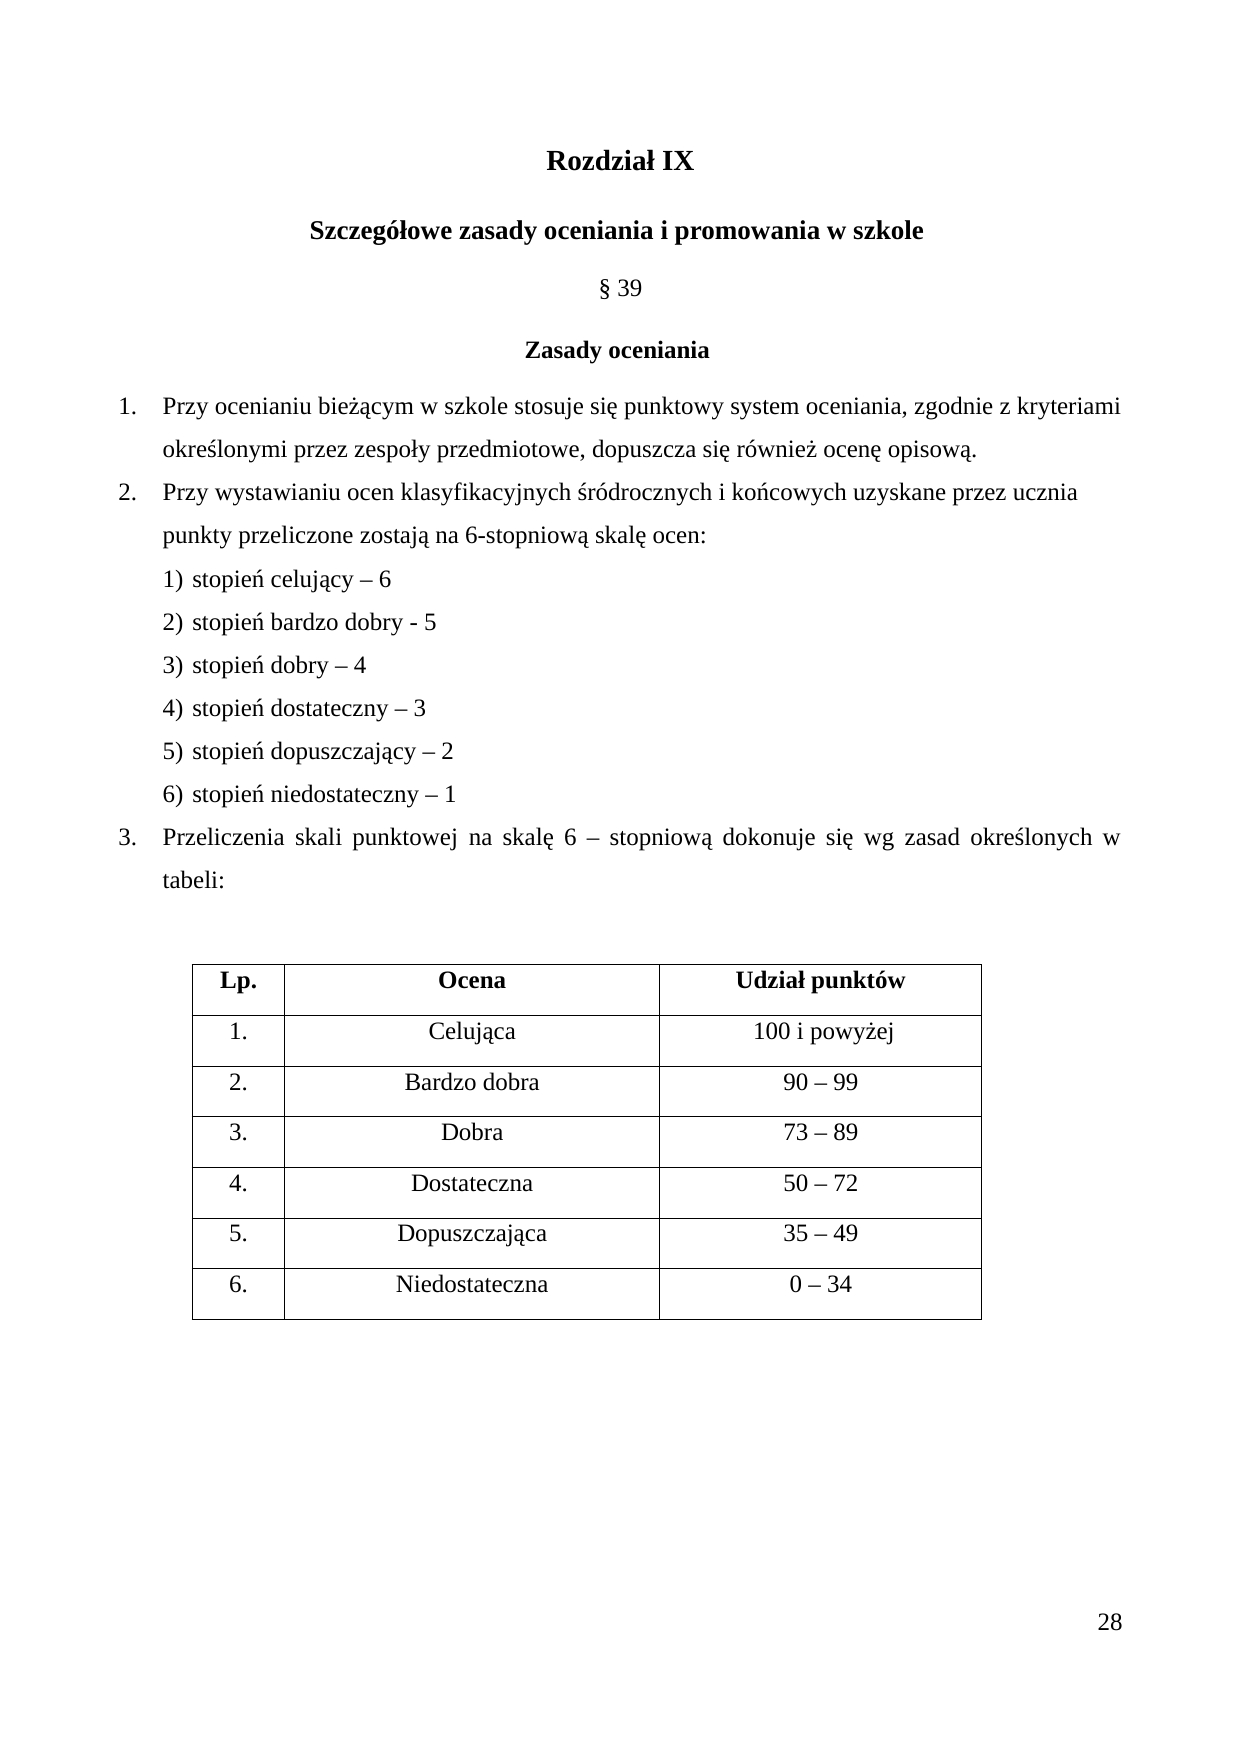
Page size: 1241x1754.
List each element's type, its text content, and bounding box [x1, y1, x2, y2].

table_cell 3. [193, 1117, 284, 1167]
list stopień dopuszczający – 2 [162, 736, 1122, 765]
table_cell Dopuszczająca [285, 1219, 659, 1268]
table_cell Niedostateczna [285, 1269, 659, 1319]
table_cell 5. [193, 1219, 284, 1268]
table_cell 35 – 49 [660, 1219, 981, 1268]
table_cell Celująca [285, 1016, 659, 1066]
table_cell 0 – 34 [660, 1269, 981, 1319]
table_cell 73 – 89 [660, 1117, 981, 1167]
table_cell Dostateczna [285, 1168, 659, 1217]
list stopień bardzo dobry - 5 [162, 607, 1122, 636]
list stopień niedostateczny – 1 [162, 779, 1122, 808]
table_header Lp. [193, 965, 284, 1015]
list Przeliczenia skali punktowej na skalę 6 – stopniową dokonuje się wg zasad określonych w tabeli: [118, 822, 1122, 894]
list stopień dostateczny – 3 [162, 693, 1122, 722]
table_cell 2. [193, 1067, 284, 1116]
table_cell Bardzo dobra [285, 1067, 659, 1116]
list Przy ocenianiu bieżącym w szkole stosuje się punktowy system oceniania, zgodnie z kryteriami określonymi przez zespoły przedmiotowe, dopuszcza się również ocenę opisową. [118, 391, 1122, 463]
table_header Udział punktów [660, 965, 981, 1015]
subtitle Zasady oceniania [118, 336, 1122, 364]
table_cell 100 i powyżej [660, 1016, 981, 1066]
list stopień dobry – 4 [162, 650, 1122, 679]
table_cell 6. [193, 1269, 284, 1319]
table_header Ocena [285, 965, 659, 1015]
table_cell 90 – 99 [660, 1067, 981, 1116]
list Przy wystawianiu ocen klasyfikacyjnych śródrocznych i końcowych uzyskane przez ucznia punkty przeliczone zostają na 6-stopniową skalę ocen: [118, 477, 1122, 549]
list stopień celujący – 6 [162, 564, 1122, 592]
subtitle Szczegółowe zasady oceniania i promowania w szkole [118, 214, 1122, 245]
table_cell 50 – 72 [660, 1168, 981, 1217]
table_cell 4. [193, 1168, 284, 1217]
table_cell Dobra [285, 1117, 659, 1167]
subtitle Rozdział IX [118, 143, 1122, 177]
list § 39 [118, 273, 1122, 302]
table_cell 1. [193, 1016, 284, 1066]
